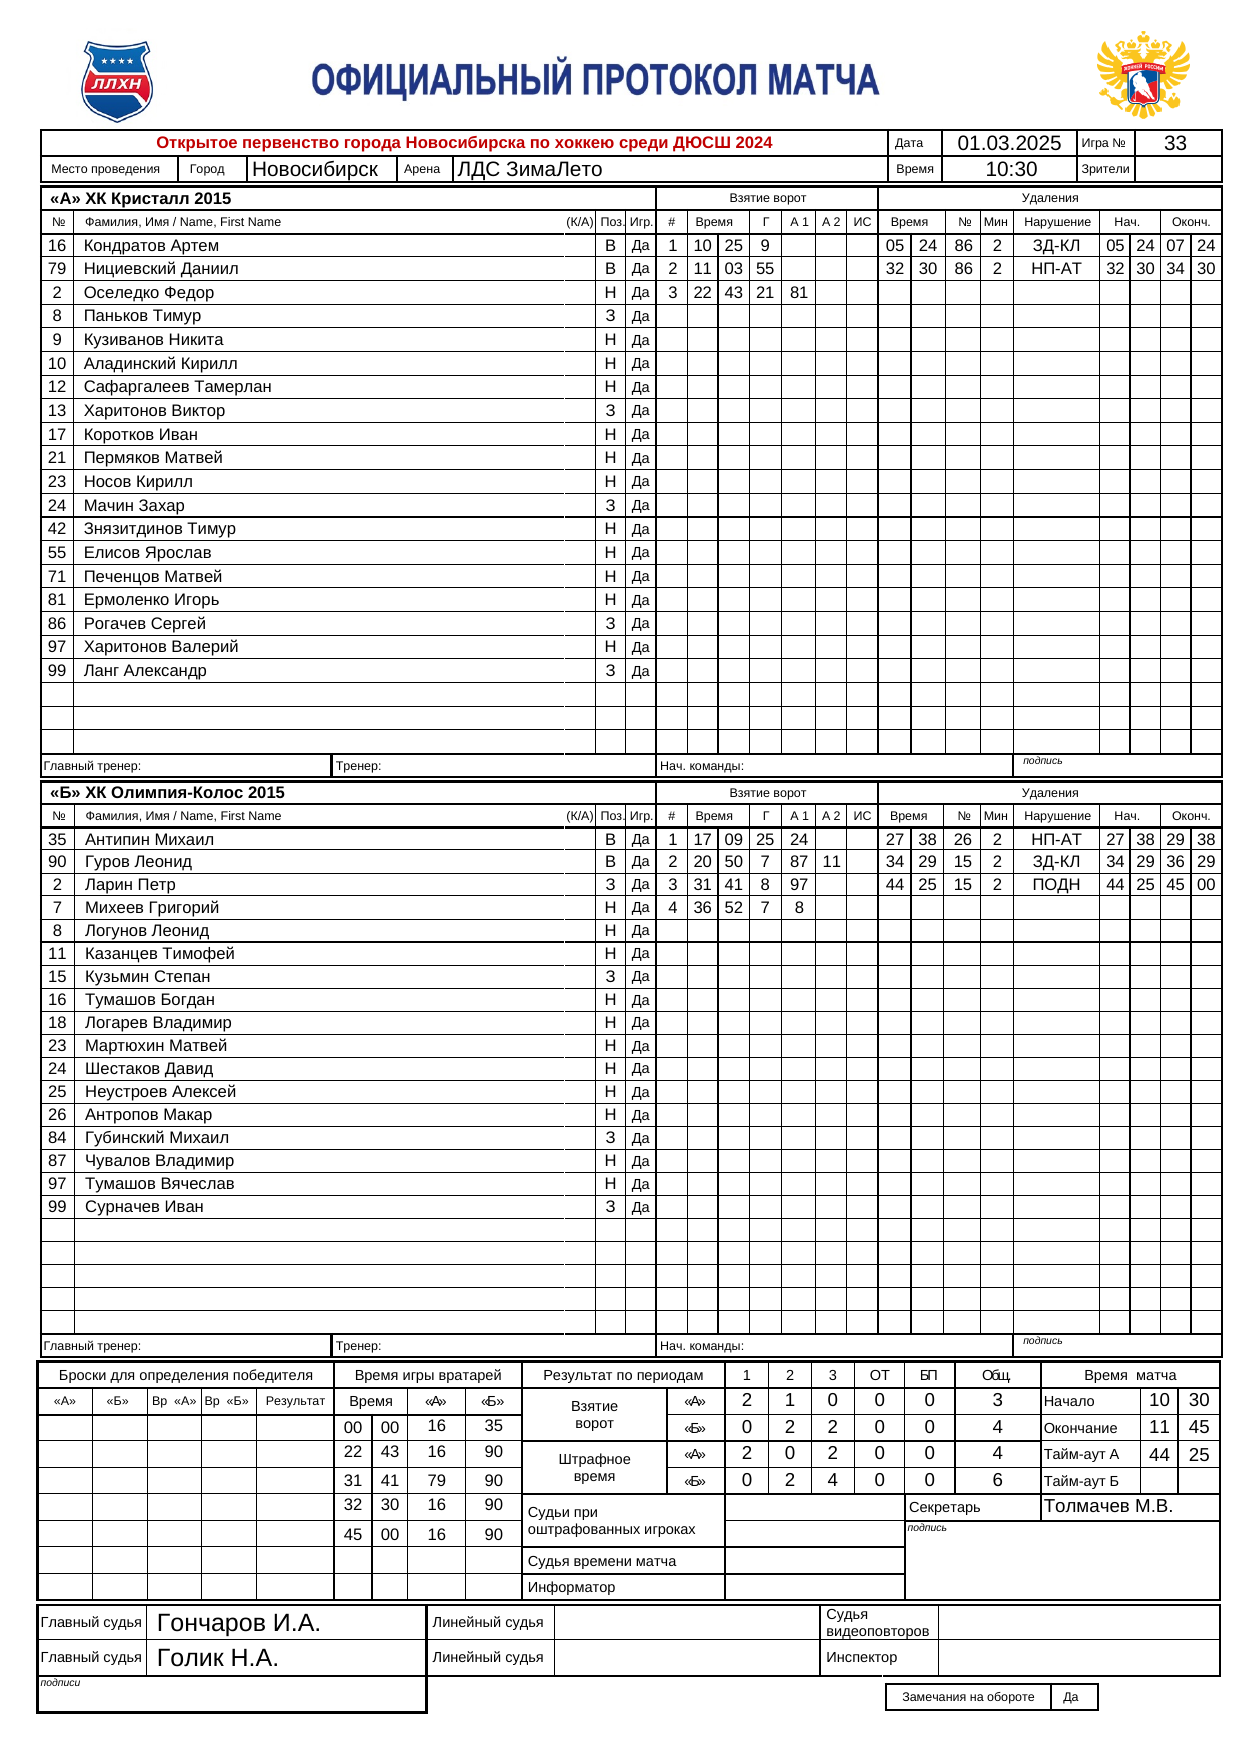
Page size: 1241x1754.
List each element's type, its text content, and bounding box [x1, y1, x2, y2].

table_cell [1014, 659, 1099, 682]
table_cell [847, 470, 877, 493]
table_cell [719, 943, 749, 964]
table_cell Н [596, 565, 625, 587]
table_cell [657, 1311, 687, 1333]
table_cell # [657, 211, 687, 233]
table_cell [847, 730, 877, 753]
table_cell [626, 707, 655, 729]
table_cell [1131, 989, 1160, 1011]
table_cell [782, 1173, 815, 1195]
table_cell Да [626, 1035, 655, 1057]
table_cell 30 [1179, 1389, 1219, 1413]
table_cell [816, 1219, 846, 1241]
table_cell [42, 1265, 74, 1287]
table_cell [42, 683, 73, 706]
table_cell [74, 683, 564, 706]
table_cell [782, 1012, 815, 1033]
table_cell [1161, 1196, 1190, 1218]
table_cell Губинский Михаил [75, 1127, 564, 1149]
table_cell [879, 1058, 910, 1079]
table_cell Ланг Александр [74, 659, 564, 682]
table_cell 43 [719, 281, 749, 303]
table_cell [879, 352, 910, 374]
table_cell [1161, 1150, 1190, 1172]
table_cell [1131, 1012, 1160, 1033]
table_cell [782, 943, 815, 964]
table_cell [1100, 896, 1129, 918]
table_cell 7 [750, 896, 781, 918]
table_cell 45 [335, 1521, 371, 1546]
table_cell [202, 1494, 256, 1520]
table_cell [981, 636, 1013, 658]
table_cell [1100, 989, 1129, 1011]
table_cell [1161, 305, 1190, 327]
table_cell Да [626, 235, 655, 256]
table_cell 41 [719, 874, 749, 895]
table_cell [719, 1242, 749, 1264]
table_cell Гончаров И.А. [147, 1606, 425, 1639]
table_cell [626, 1242, 655, 1264]
table_cell 81 [42, 588, 73, 611]
table_cell Сурначев Иван [75, 1196, 564, 1218]
table_cell [847, 1242, 877, 1264]
table_cell [981, 1196, 1013, 1218]
table_cell [750, 612, 781, 634]
table_cell [946, 305, 980, 327]
table_cell 86 [946, 235, 980, 256]
table_cell [688, 1311, 717, 1333]
table_cell [782, 257, 815, 280]
table_cell [1014, 920, 1099, 941]
table_cell [408, 1574, 465, 1599]
table_cell Главный судья [39, 1606, 146, 1639]
table_cell [944, 1288, 980, 1310]
table_cell Время [688, 211, 749, 233]
table_header Взятие ворот [657, 783, 877, 803]
table_cell [944, 1150, 980, 1172]
table_cell [335, 1574, 371, 1599]
table_cell 16 [408, 1494, 465, 1520]
table_cell [565, 446, 595, 469]
table_header Игра № [1078, 131, 1134, 155]
table_cell [981, 399, 1013, 422]
table_cell [148, 1441, 201, 1467]
table_cell Н [596, 446, 625, 469]
table_cell [565, 399, 595, 422]
table_cell [719, 376, 749, 398]
table_cell Время [879, 211, 945, 233]
table_cell [847, 896, 877, 918]
table_cell [816, 1035, 846, 1057]
table_cell 20 [688, 850, 717, 872]
table_cell 0 [855, 1442, 904, 1467]
table_cell [565, 494, 595, 516]
table_cell [726, 1521, 904, 1546]
table_cell Знязитдинов Тимур [74, 518, 564, 540]
table_cell [816, 1173, 846, 1195]
table_cell 17 [42, 423, 73, 445]
table_cell 0 [726, 1468, 768, 1493]
table_cell 3 [657, 874, 687, 895]
table_cell [1100, 683, 1129, 706]
table_cell [1192, 1081, 1221, 1103]
table_cell «Б» [668, 1468, 724, 1493]
table_cell [1192, 281, 1221, 303]
table_cell [981, 896, 1013, 918]
table_cell [75, 1242, 564, 1264]
table_cell [1141, 1468, 1177, 1493]
table_cell [939, 1640, 1219, 1675]
table_cell [879, 1173, 910, 1195]
table_cell [657, 494, 687, 516]
table_cell [657, 1219, 687, 1241]
table_header 33 [1136, 131, 1221, 155]
table_cell [565, 730, 595, 753]
table_cell 50 [719, 850, 749, 872]
table_cell [912, 352, 945, 374]
table_cell [1192, 328, 1221, 351]
table_cell [1014, 376, 1099, 398]
table_cell [42, 1311, 74, 1333]
table_cell Н [596, 541, 625, 564]
table_cell [719, 636, 749, 658]
table_cell [750, 328, 781, 351]
table_cell [1161, 1081, 1190, 1103]
table_cell [944, 1265, 980, 1287]
table_cell 25 [912, 874, 943, 895]
table_cell [626, 730, 655, 753]
table_cell [847, 423, 877, 445]
table_cell [750, 943, 781, 964]
table_cell 29 [1131, 850, 1160, 872]
table_cell [1131, 707, 1160, 729]
table_cell [816, 588, 846, 611]
table_cell Да [626, 612, 655, 634]
table_cell [912, 281, 945, 303]
table_cell [657, 1012, 687, 1033]
table_cell [688, 1058, 717, 1079]
table_cell Н [596, 989, 625, 1011]
table_cell [565, 281, 595, 303]
table_cell [782, 470, 815, 493]
table_cell Мин [981, 211, 1013, 233]
table_cell Кузьмин Степан [75, 966, 564, 987]
table_cell 34 [1100, 850, 1129, 872]
table_cell [782, 352, 815, 374]
table_cell [1014, 1288, 1099, 1310]
table_cell [879, 683, 910, 706]
table_cell 12 [42, 376, 73, 398]
table_cell Кондратов Артем [74, 235, 564, 256]
table_cell [879, 659, 910, 682]
table_cell [257, 1521, 333, 1546]
table_cell [816, 874, 846, 895]
table_cell [1100, 446, 1129, 469]
table_cell 1 [657, 235, 687, 256]
table_cell [657, 966, 687, 987]
table_cell [657, 636, 687, 658]
table_cell [981, 1104, 1013, 1126]
table_cell В [596, 257, 625, 280]
table_cell [719, 1035, 749, 1057]
table_cell [981, 446, 1013, 469]
table_cell [847, 565, 877, 587]
table_cell [719, 541, 749, 564]
table_cell [946, 541, 980, 564]
table_cell [912, 446, 945, 469]
table_cell [879, 565, 910, 587]
table_cell [1161, 659, 1190, 682]
table_cell Да [626, 1150, 655, 1172]
table_cell [750, 966, 781, 987]
table_cell Антипин Михаил [75, 829, 564, 849]
table_cell [750, 1058, 781, 1079]
table_cell [565, 305, 595, 327]
table_cell [565, 1242, 595, 1264]
table_cell [657, 565, 687, 587]
table_cell [373, 1574, 407, 1599]
table_cell Н [596, 636, 625, 658]
table_cell [946, 399, 980, 422]
table_cell Да [626, 1058, 655, 1079]
table_cell [847, 1196, 877, 1218]
table_cell 07 [1161, 235, 1190, 256]
table_header Замечания на обороте [887, 1685, 1050, 1709]
table_cell НП-АТ [1014, 257, 1099, 280]
table_cell [750, 730, 781, 753]
table_cell [847, 1012, 877, 1033]
table_cell 2 [981, 829, 1013, 849]
table_cell [466, 1547, 521, 1573]
table_cell [946, 565, 980, 587]
table_cell 0 [812, 1389, 854, 1413]
table_cell Тренер: [333, 1335, 655, 1356]
table_cell [1100, 328, 1129, 351]
table_cell [946, 683, 980, 706]
table_cell 55 [750, 257, 781, 280]
table_cell [1161, 281, 1190, 303]
table_cell [1100, 588, 1129, 611]
table_cell НП-АТ [1014, 829, 1099, 849]
table_cell 44 [1100, 874, 1129, 895]
table_cell Игр. [626, 805, 655, 826]
table_cell [912, 470, 945, 493]
table_cell [688, 920, 717, 941]
table_cell [816, 829, 846, 849]
table_cell [981, 707, 1013, 729]
table_cell Нач. [1100, 805, 1160, 826]
table_cell [782, 1104, 815, 1126]
table_cell 25 [1131, 874, 1160, 895]
table_cell [1192, 989, 1221, 1011]
table_cell [596, 1288, 625, 1310]
table_cell [879, 612, 910, 634]
table_cell [565, 896, 595, 918]
table_cell [912, 1058, 943, 1079]
table_cell [912, 494, 945, 516]
table_cell [1100, 1265, 1129, 1287]
table_cell 29 [1192, 850, 1221, 872]
table_cell [688, 352, 717, 374]
table_cell [1131, 1035, 1160, 1057]
table_cell [1100, 920, 1129, 941]
table_cell [750, 920, 781, 941]
table_cell [750, 1150, 781, 1172]
table_cell [657, 1127, 687, 1149]
table_cell [1100, 1173, 1129, 1195]
table_cell [816, 423, 846, 445]
table_cell 24 [1192, 235, 1221, 256]
table_cell [782, 612, 815, 634]
table_cell [42, 707, 73, 729]
table_cell [1131, 1311, 1160, 1333]
table_cell Вр «Б» [202, 1389, 256, 1413]
table_cell 90 [42, 850, 74, 872]
table_cell 26 [944, 829, 980, 849]
table_cell З [596, 966, 625, 987]
table_cell [847, 1104, 877, 1126]
table_cell 34 [1161, 257, 1190, 280]
table_cell [555, 1640, 819, 1675]
table_cell [1192, 1035, 1221, 1057]
table_cell [847, 612, 877, 634]
table_cell [816, 1311, 846, 1333]
table_cell [1161, 683, 1190, 706]
table_cell [657, 518, 687, 540]
table_cell [1161, 588, 1190, 611]
table_cell Г [750, 211, 781, 233]
table_cell [596, 1242, 625, 1264]
table_cell [688, 1173, 717, 1195]
table_cell 4 [956, 1415, 1040, 1440]
table_cell [565, 565, 595, 587]
table_cell Главный тренер: [42, 1335, 330, 1356]
table_cell [1192, 659, 1221, 682]
table_cell [565, 850, 595, 872]
table_cell [39, 1441, 92, 1467]
table_cell 8 [42, 305, 73, 327]
table_cell 09 [719, 829, 749, 849]
table_cell 99 [42, 659, 73, 682]
table_cell [719, 518, 749, 540]
table_cell [912, 1081, 943, 1103]
table_cell Время [688, 805, 749, 826]
table_cell [1014, 1242, 1099, 1264]
table_cell [1179, 1468, 1219, 1493]
table_cell [981, 1242, 1013, 1264]
table_cell [1192, 1242, 1221, 1264]
table_cell 43 [373, 1441, 407, 1467]
table_cell Елисов Ярослав [74, 541, 564, 564]
table_cell [946, 659, 980, 682]
table_cell З [596, 494, 625, 516]
table_cell # [657, 805, 687, 826]
table_cell [946, 352, 980, 374]
table_header Дата [889, 131, 941, 155]
table_cell (К/А) [565, 805, 595, 826]
table_cell [1161, 1219, 1190, 1241]
table_cell [944, 943, 980, 964]
table_cell [657, 1035, 687, 1057]
table_cell [750, 565, 781, 587]
table_cell [782, 1058, 815, 1079]
table_cell [946, 588, 980, 611]
table_cell [719, 730, 749, 753]
table_cell [782, 541, 815, 564]
table_cell Нач. [1100, 211, 1160, 233]
table_cell [750, 1311, 781, 1333]
table_cell Время [889, 157, 941, 181]
table_cell [912, 1035, 943, 1057]
table_cell [39, 1468, 92, 1493]
table_cell [565, 541, 595, 564]
table_cell 31 [688, 874, 717, 895]
table_cell 2 [42, 874, 74, 895]
table_cell Н [596, 470, 625, 493]
table_cell [750, 352, 781, 374]
table_cell [981, 1127, 1013, 1149]
table_cell [816, 612, 846, 634]
table_cell [981, 470, 1013, 493]
table_cell [565, 235, 595, 256]
table_cell [816, 730, 846, 753]
table_cell Оконч. [1161, 211, 1221, 233]
table_cell [1100, 399, 1129, 422]
table_cell [847, 1127, 877, 1149]
table_cell 87 [42, 1150, 74, 1172]
table_cell [912, 683, 945, 706]
table_cell [912, 1288, 943, 1310]
table_cell [1014, 1081, 1099, 1103]
table_cell [1014, 683, 1099, 706]
table_cell [1014, 494, 1099, 516]
table_cell [912, 565, 945, 587]
table_cell 27 [879, 829, 910, 849]
table_cell [565, 257, 595, 280]
table_cell [782, 399, 815, 422]
table_cell [1161, 1035, 1190, 1057]
table_cell 22 [688, 281, 717, 303]
table_cell [39, 1547, 92, 1573]
table_cell [688, 1081, 717, 1103]
table_cell Да [626, 399, 655, 422]
table_cell [879, 1127, 910, 1149]
table_cell [879, 494, 910, 516]
table_cell [1161, 1058, 1190, 1079]
table_cell [782, 1081, 815, 1103]
table_cell [879, 1219, 910, 1241]
table_cell 90 [466, 1494, 521, 1520]
table_cell [1014, 636, 1099, 658]
table_cell [944, 896, 980, 918]
table_cell [981, 989, 1013, 1011]
table_cell Толмачев М.В. [1042, 1495, 1219, 1520]
table_cell 8 [750, 874, 781, 895]
table_cell 25 [750, 829, 781, 849]
table_cell [1014, 1012, 1099, 1033]
table_cell [1100, 966, 1129, 987]
table_cell Взятие ворот [523, 1389, 666, 1440]
picture [5, 28, 1197, 129]
table_cell [565, 376, 595, 398]
table_cell [944, 966, 980, 987]
table_cell [816, 328, 846, 351]
table_cell [565, 966, 595, 987]
table_cell [816, 541, 846, 564]
table_cell [565, 1012, 595, 1033]
table_cell Время [335, 1389, 407, 1413]
table_cell Секретарь [906, 1495, 1040, 1520]
table_cell [944, 1219, 980, 1241]
table_cell Пермяков Матвей [74, 446, 564, 469]
table_cell Н [596, 943, 625, 964]
table_cell 16 [42, 235, 73, 256]
table_cell [816, 470, 846, 493]
table_cell [750, 1219, 781, 1241]
table_cell [1099, 1682, 1220, 1711]
table_cell [1100, 1127, 1129, 1149]
table_cell Начало [1042, 1389, 1140, 1413]
table_cell [912, 707, 945, 729]
table_cell [1100, 494, 1129, 516]
table_cell [1161, 494, 1190, 516]
table_cell [257, 1574, 333, 1599]
table_cell [688, 989, 717, 1011]
table_cell [657, 588, 687, 611]
table_cell [879, 1242, 910, 1264]
table_cell [944, 1035, 980, 1057]
table_cell [981, 1311, 1013, 1333]
table_cell 6 [956, 1468, 1040, 1493]
table_cell [782, 1242, 815, 1264]
table_cell [944, 920, 980, 941]
table_cell [93, 1574, 147, 1599]
table_cell [847, 1311, 877, 1333]
table_cell [1161, 612, 1190, 634]
table_cell 11 [1141, 1415, 1177, 1440]
table_cell [93, 1494, 147, 1520]
table_cell [688, 1219, 717, 1241]
table_cell 24 [782, 829, 815, 849]
table_cell [1100, 565, 1129, 587]
table_cell ЛДС ЗимаЛето [454, 157, 887, 181]
table_cell [148, 1521, 201, 1546]
table_cell [657, 1104, 687, 1126]
table_cell [944, 1104, 980, 1126]
table_cell Голик Н.А. [147, 1640, 425, 1675]
table_cell [981, 352, 1013, 374]
table_cell [688, 1035, 717, 1057]
table_cell [847, 541, 877, 564]
table_cell [782, 1265, 815, 1287]
table_cell [816, 943, 846, 964]
table_cell [1161, 920, 1190, 941]
table_cell [782, 1127, 815, 1149]
table_cell [782, 518, 815, 540]
table_cell [847, 352, 877, 374]
table_cell 30 [1192, 257, 1221, 280]
table_cell Арена [398, 157, 452, 181]
table_cell [847, 281, 877, 303]
table_cell «А» [39, 1389, 92, 1413]
table_cell [1192, 1196, 1221, 1218]
table_cell [1131, 399, 1160, 422]
table_cell Н [596, 423, 625, 445]
table_cell [1131, 920, 1160, 941]
table_header Результат по периодам [523, 1363, 724, 1387]
table_cell Да [626, 943, 655, 964]
table_cell [946, 707, 980, 729]
table_cell [626, 1311, 655, 1333]
table_cell З [596, 659, 625, 682]
table_cell [1161, 1265, 1190, 1287]
table_cell [657, 352, 687, 374]
table_cell [816, 376, 846, 398]
table_cell Время [879, 805, 943, 826]
table_cell Да [626, 281, 655, 303]
table_cell 71 [42, 565, 73, 587]
table_cell [1014, 541, 1099, 564]
table_cell № [42, 211, 73, 233]
table_cell [912, 1219, 943, 1241]
table_cell [148, 1416, 201, 1440]
table_cell [1161, 446, 1190, 469]
table_cell [93, 1441, 147, 1467]
table_cell [688, 943, 717, 964]
table_cell [981, 659, 1013, 682]
table_cell [879, 636, 910, 658]
table_cell [847, 1150, 877, 1172]
table_cell [565, 829, 595, 849]
table_cell [981, 588, 1013, 611]
table_cell [816, 896, 846, 918]
table_cell Судьи при оштрафованных игроках [523, 1495, 724, 1546]
table_cell [1161, 376, 1190, 398]
table_cell «А» [408, 1389, 465, 1413]
table_cell [42, 1242, 74, 1264]
table_cell 79 [408, 1468, 465, 1493]
table_cell [1131, 1242, 1160, 1264]
table_cell [750, 989, 781, 1011]
table_cell [719, 494, 749, 516]
table_cell 4 [956, 1442, 1040, 1467]
table_cell [879, 376, 910, 398]
table_cell [1014, 399, 1099, 422]
table_cell [626, 1219, 655, 1241]
table_cell [565, 943, 595, 964]
table_cell 13 [42, 399, 73, 422]
table_cell 03 [719, 257, 749, 280]
table_cell [1192, 707, 1221, 729]
table_cell [816, 1104, 846, 1126]
table_cell [688, 730, 717, 753]
table_cell [1014, 305, 1099, 327]
table_cell [847, 1173, 877, 1195]
table_cell Да [626, 328, 655, 351]
table_cell [879, 399, 910, 422]
table_cell [93, 1416, 147, 1440]
table_cell 00 [335, 1416, 371, 1440]
table_cell 0 [905, 1389, 954, 1413]
table_cell [782, 494, 815, 516]
table_cell 8 [42, 920, 74, 941]
table_cell [1100, 1219, 1129, 1241]
table_cell 97 [42, 636, 73, 658]
table_cell [1192, 423, 1221, 445]
table_cell [981, 1012, 1013, 1033]
table_cell 32 [879, 257, 910, 280]
table_cell [688, 399, 717, 422]
table_cell [74, 730, 564, 753]
table_cell [1192, 494, 1221, 516]
table_cell подпись [906, 1522, 1219, 1599]
table_cell 2 [657, 257, 687, 280]
table_cell [1192, 588, 1221, 611]
table_cell [1131, 659, 1160, 682]
table_cell [688, 683, 717, 706]
table_cell 44 [1141, 1441, 1177, 1467]
table_cell [596, 1219, 625, 1241]
table_cell [816, 494, 846, 516]
table_cell 29 [912, 850, 943, 872]
table_cell [782, 636, 815, 658]
table_cell [1100, 1104, 1129, 1126]
table_cell [726, 1548, 904, 1573]
table_cell [1014, 423, 1099, 445]
table_cell [946, 518, 980, 540]
table_cell [657, 1173, 687, 1195]
table_cell [688, 446, 717, 469]
table_cell [1100, 730, 1129, 753]
table_cell Н [596, 328, 625, 351]
table_cell [847, 943, 877, 964]
table_cell [1161, 565, 1190, 587]
table_cell [719, 565, 749, 587]
table_cell [1014, 1104, 1099, 1126]
table_cell 32 [1100, 257, 1129, 280]
table_cell [565, 470, 595, 493]
table_cell [1192, 1150, 1221, 1172]
table_cell 35 [466, 1416, 521, 1440]
table_cell [816, 446, 846, 469]
table_cell [782, 683, 815, 706]
table_cell 55 [42, 541, 73, 564]
table_cell Нач. команды: [657, 755, 1012, 776]
table_cell [944, 989, 980, 1011]
table_cell З [596, 612, 625, 634]
table_cell [912, 376, 945, 398]
table_cell [981, 966, 1013, 987]
table_cell [879, 541, 910, 564]
table_cell З [596, 874, 625, 895]
table_cell 21 [750, 281, 781, 303]
table_cell Поз. [596, 805, 625, 826]
table_cell [816, 1265, 846, 1287]
table_cell [657, 920, 687, 941]
table_cell [1161, 1288, 1190, 1310]
table_cell Харитонов Виктор [74, 399, 564, 422]
table_cell [1161, 541, 1190, 564]
table_cell Да [626, 494, 655, 516]
table_cell [1131, 588, 1160, 611]
table_cell [847, 494, 877, 516]
table_cell [719, 352, 749, 374]
table_cell Н [596, 1058, 625, 1079]
table_cell [1100, 1081, 1129, 1103]
table_cell [750, 1288, 781, 1310]
table_cell [847, 989, 877, 1011]
table_cell Ермоленко Игорь [74, 588, 564, 611]
table_cell 86 [946, 257, 980, 280]
table_cell 2 [726, 1389, 768, 1413]
table_cell [688, 612, 717, 634]
table_cell [657, 328, 687, 351]
table_cell [657, 1265, 687, 1287]
table_cell [1192, 1012, 1221, 1033]
table_cell [1192, 730, 1221, 753]
table_cell [1192, 683, 1221, 706]
table_cell [981, 518, 1013, 540]
table_cell [565, 1219, 595, 1241]
table_cell [912, 588, 945, 611]
table_cell [912, 1265, 943, 1287]
table_cell [42, 1288, 74, 1310]
table_cell [946, 446, 980, 469]
table_cell [1192, 470, 1221, 493]
table_cell 24 [1131, 235, 1160, 256]
table_cell [565, 1127, 595, 1149]
table_cell 30 [373, 1494, 407, 1520]
table_cell [1192, 636, 1221, 658]
table_cell 10:30 [943, 157, 1076, 181]
table_cell [257, 1547, 333, 1573]
table_cell [726, 1575, 904, 1599]
table_cell [912, 659, 945, 682]
table_cell Казанцев Тимофей [75, 943, 564, 964]
table_cell [596, 683, 625, 706]
table_cell Шестаков Давид [75, 1058, 564, 1079]
table_cell [93, 1521, 147, 1546]
table_cell [1161, 470, 1190, 493]
table_cell [657, 305, 687, 327]
table_cell 16 [42, 989, 74, 1011]
table_cell Город [179, 157, 246, 181]
table_header 01.03.2025 [943, 131, 1076, 155]
table_cell 23 [42, 1035, 74, 1057]
table_cell [1131, 896, 1160, 918]
table_cell [816, 1058, 846, 1079]
table_cell Мин [981, 805, 1013, 826]
table_cell № [946, 211, 980, 233]
table_cell З [596, 305, 625, 327]
table_cell [1014, 966, 1099, 987]
table_cell [1014, 470, 1099, 493]
table_cell 00 [1192, 874, 1221, 895]
table_cell Неустроев Алексей [75, 1081, 564, 1103]
table_cell 45 [1179, 1415, 1219, 1440]
table_cell [408, 1547, 465, 1573]
table_cell 4 [812, 1468, 854, 1493]
table_cell В [596, 850, 625, 872]
table_cell [944, 1311, 980, 1333]
table_cell [1014, 1265, 1099, 1287]
table_cell [944, 1173, 980, 1195]
table_cell [202, 1547, 256, 1573]
table_cell [750, 1012, 781, 1033]
table_cell [719, 1127, 749, 1149]
table_cell [912, 328, 945, 351]
table_cell 30 [1131, 257, 1160, 280]
table_cell [1100, 1012, 1129, 1033]
table_cell [981, 376, 1013, 398]
table_cell [1161, 1173, 1190, 1195]
table_cell [39, 1574, 92, 1599]
table_cell [782, 966, 815, 987]
table_cell [1131, 1265, 1160, 1287]
table_cell [1161, 943, 1190, 964]
table_cell подпись [1014, 755, 1221, 776]
table_cell [1131, 352, 1160, 374]
table_cell 2 [812, 1442, 854, 1467]
table_cell Да [626, 1196, 655, 1218]
table_cell 2 [981, 257, 1013, 280]
table_cell Н [596, 352, 625, 374]
table_cell [657, 730, 687, 753]
table_cell [148, 1468, 201, 1493]
table_cell Да [626, 896, 655, 918]
table_cell Н [596, 1081, 625, 1103]
table_cell [782, 1196, 815, 1218]
table_cell 30 [912, 257, 945, 280]
table_cell [657, 541, 687, 564]
table_cell [1161, 352, 1190, 374]
table_cell З [596, 1196, 625, 1218]
table_cell [816, 305, 846, 327]
table_cell 52 [719, 896, 749, 918]
table_cell 34 [879, 850, 910, 872]
table_cell [944, 1081, 980, 1103]
table_header ОТ [855, 1363, 904, 1387]
table_cell 42 [42, 518, 73, 540]
table_cell [719, 1058, 749, 1079]
table_header Броски для определения победителя [39, 1363, 333, 1387]
table_cell [1192, 518, 1221, 540]
table_cell 16 [408, 1521, 465, 1546]
table_cell 9 [750, 235, 781, 256]
table_cell Харитонов Валерий [74, 636, 564, 658]
table_cell Инспектор [821, 1640, 938, 1675]
table_cell [39, 1416, 92, 1440]
table_cell [688, 588, 717, 611]
table_cell [847, 399, 877, 422]
table_cell [1161, 1242, 1190, 1264]
table_cell 11 [688, 257, 717, 280]
table_cell [816, 1012, 846, 1033]
table_header Удаления [879, 188, 1221, 209]
table_cell Н [596, 896, 625, 918]
table_cell Тайм-аут Б [1042, 1468, 1140, 1493]
table_cell [912, 305, 945, 327]
table_cell 23 [42, 470, 73, 493]
table_cell 45 [1161, 874, 1190, 895]
table_cell [750, 683, 781, 706]
table_header 1 [726, 1363, 768, 1387]
table_cell [879, 281, 910, 303]
table_cell [847, 829, 877, 849]
table_cell [75, 1288, 564, 1310]
table_cell [688, 470, 717, 493]
table_cell [565, 1081, 595, 1103]
table_cell [847, 257, 877, 280]
table_cell Тумашов Вячеслав [75, 1173, 564, 1195]
table_cell [688, 494, 717, 516]
table_cell [1161, 399, 1190, 422]
table_cell [657, 1081, 687, 1103]
table_cell [750, 1242, 781, 1264]
table_cell «А» [668, 1389, 724, 1413]
table_cell [946, 281, 980, 303]
table_header Общ. [956, 1363, 1040, 1387]
table_cell [879, 966, 910, 987]
table_cell [93, 1547, 147, 1573]
table_cell [750, 588, 781, 611]
table_cell А 1 [782, 805, 815, 826]
table_cell [1131, 636, 1160, 658]
table_cell [782, 989, 815, 1011]
table_cell [565, 612, 595, 634]
table_cell [1100, 376, 1129, 398]
table_cell [782, 328, 815, 351]
table_cell [1014, 896, 1099, 918]
table_cell В [596, 235, 625, 256]
table_cell «Б» [668, 1415, 724, 1440]
table_cell [596, 707, 625, 729]
table_cell [1014, 943, 1099, 964]
table_cell [688, 707, 717, 729]
table_cell [750, 707, 781, 729]
table_cell [912, 920, 943, 941]
table_cell [657, 943, 687, 964]
table_cell [657, 423, 687, 445]
table_cell Ларин Петр [75, 874, 564, 895]
table_cell [944, 1058, 980, 1079]
table_cell Г [750, 805, 781, 826]
table_cell [879, 1012, 910, 1033]
table_cell 21 [42, 446, 73, 469]
table_cell [39, 1494, 92, 1520]
table_cell [946, 730, 980, 753]
table_cell 97 [42, 1173, 74, 1195]
table_cell [1192, 1288, 1221, 1310]
table_cell [626, 1288, 655, 1310]
table_cell [782, 730, 815, 753]
table_cell [688, 1012, 717, 1033]
table_cell 7 [750, 850, 781, 872]
table_cell [1100, 707, 1129, 729]
table_cell [719, 1265, 749, 1287]
table_cell Да [626, 1127, 655, 1149]
table_cell 16 [408, 1416, 465, 1440]
table_cell [565, 328, 595, 351]
table_cell А 2 [816, 805, 846, 826]
table_cell [1192, 896, 1221, 918]
table_cell 24 [42, 494, 73, 516]
table_cell 0 [905, 1415, 954, 1440]
table_cell [719, 328, 749, 351]
table_cell [1014, 707, 1099, 729]
table_cell [847, 235, 877, 256]
table_cell [565, 423, 595, 445]
table_cell [719, 1219, 749, 1241]
table_cell [750, 446, 781, 469]
table_cell [1192, 399, 1221, 422]
table_cell [1014, 1311, 1099, 1333]
table_cell [912, 1311, 943, 1333]
table_cell [782, 446, 815, 469]
table_cell [816, 399, 846, 422]
table_cell [202, 1468, 256, 1493]
table_cell [879, 896, 910, 918]
table_cell [75, 1265, 564, 1287]
table_cell [688, 1242, 717, 1264]
table_cell [657, 1150, 687, 1172]
table_cell 2 [769, 1415, 811, 1440]
table_cell 05 [879, 235, 910, 256]
table_cell 11 [42, 943, 74, 964]
table_cell Логунов Леонид [75, 920, 564, 941]
table_cell [657, 659, 687, 682]
table_cell Линейный судья [428, 1606, 554, 1639]
table_cell [750, 1081, 781, 1103]
table_cell [816, 1127, 846, 1149]
table_cell 2 [726, 1442, 768, 1467]
table_cell [981, 1058, 1013, 1079]
table_cell [39, 1521, 92, 1546]
table_cell [1192, 943, 1221, 964]
table_header Взятие ворот [657, 188, 877, 209]
table_cell [847, 518, 877, 540]
table_cell [1131, 305, 1160, 327]
table_cell [74, 707, 564, 729]
table_cell [879, 1035, 910, 1057]
table_cell [719, 1288, 749, 1310]
table_cell [750, 541, 781, 564]
table_cell 15 [944, 850, 980, 872]
table_cell [816, 636, 846, 658]
table_cell Да [626, 920, 655, 941]
table_cell 90 [466, 1521, 521, 1546]
table_cell [939, 1606, 1219, 1639]
table_cell [565, 1173, 595, 1195]
table_cell [1161, 1104, 1190, 1126]
table_cell Печенцов Матвей [74, 565, 564, 587]
table_cell Н [596, 588, 625, 611]
table_cell [847, 659, 877, 682]
table_cell [657, 1058, 687, 1079]
table_cell [1014, 518, 1099, 540]
table_cell [565, 874, 595, 895]
table_cell 2 [981, 874, 1013, 895]
table_cell [816, 257, 846, 280]
table_cell [847, 850, 877, 872]
table_cell ПОДН [1014, 874, 1099, 895]
table_cell 26 [42, 1104, 74, 1126]
table_cell [1014, 328, 1099, 351]
table_cell [912, 636, 945, 658]
table_cell [148, 1547, 201, 1573]
table_cell [688, 541, 717, 564]
table_cell [782, 588, 815, 611]
table_cell [847, 328, 877, 351]
table_cell Гуров Леонид [75, 850, 564, 872]
table_cell Тренер: [333, 755, 655, 776]
table_cell [688, 1150, 717, 1172]
table_cell [688, 1288, 717, 1310]
table_cell Н [596, 376, 625, 398]
table_cell [782, 1035, 815, 1057]
table_cell [657, 612, 687, 634]
table_cell 35 [42, 829, 74, 849]
table_cell [847, 636, 877, 658]
table_cell З [596, 1127, 625, 1149]
table_cell [565, 683, 595, 706]
table_cell [688, 423, 717, 445]
table_cell [782, 565, 815, 587]
table_cell [912, 989, 943, 1011]
table_cell [879, 730, 910, 753]
table_cell [750, 1035, 781, 1057]
table_cell [816, 659, 846, 682]
table_cell [1014, 588, 1099, 611]
table_cell [719, 683, 749, 706]
table_cell Н [596, 281, 625, 303]
table_cell [202, 1416, 256, 1440]
table_cell [912, 612, 945, 634]
table_cell 00 [373, 1416, 407, 1440]
table_cell [1192, 612, 1221, 634]
table_cell Нарушение [1014, 211, 1099, 233]
table_cell 2 [42, 281, 73, 303]
table_cell [782, 235, 815, 256]
table_cell [1131, 1150, 1160, 1172]
table_cell 15 [944, 874, 980, 895]
table_cell [1131, 518, 1160, 540]
table_cell Носов Кирилл [74, 470, 564, 493]
table_cell [981, 494, 1013, 516]
table_cell [1100, 1196, 1129, 1218]
table_cell подписи [39, 1677, 425, 1711]
table_cell [1136, 157, 1221, 181]
table_cell 4 [657, 896, 687, 918]
table_cell А 1 [782, 211, 815, 233]
table_cell [879, 1311, 910, 1333]
table_cell [912, 730, 945, 753]
table_cell 8 [782, 896, 815, 918]
table_cell 38 [912, 829, 943, 849]
table_cell [1100, 1288, 1129, 1310]
table_cell [565, 1265, 595, 1287]
table_cell Нарушение [1014, 805, 1099, 826]
table_cell [75, 1311, 564, 1333]
table_cell [1014, 1058, 1099, 1079]
table_cell [1161, 518, 1190, 540]
table_cell Н [596, 1012, 625, 1033]
table_cell [719, 612, 749, 634]
table_cell [750, 1104, 781, 1126]
table_cell [565, 1311, 595, 1333]
table_cell [257, 1468, 333, 1493]
table_cell [816, 518, 846, 540]
table_cell 25 [42, 1081, 74, 1103]
table_cell 29 [1161, 829, 1190, 849]
table_cell [1100, 423, 1129, 445]
table_cell [688, 636, 717, 658]
table_cell [750, 399, 781, 422]
table_cell [981, 541, 1013, 564]
table_cell [750, 470, 781, 493]
table_cell [719, 707, 749, 729]
table_cell [981, 423, 1013, 445]
table_cell Мачин Захар [74, 494, 564, 516]
table_cell [1161, 730, 1190, 753]
table_cell [1131, 1127, 1160, 1149]
table_cell [1131, 494, 1160, 516]
table_cell [688, 1127, 717, 1149]
table_cell [750, 376, 781, 398]
table_cell [565, 352, 595, 374]
table_cell ЗД-КЛ [1014, 850, 1099, 872]
table_cell 1 [769, 1389, 811, 1413]
table_cell [816, 707, 846, 729]
table_cell [981, 565, 1013, 587]
table_cell [1161, 423, 1190, 445]
table_header Удаления [879, 783, 1221, 803]
table_cell [879, 328, 910, 351]
table_cell [879, 1288, 910, 1310]
table_cell Да [626, 352, 655, 374]
table_cell [1014, 281, 1099, 303]
table_cell 10 [688, 235, 717, 256]
table_cell [1100, 1150, 1129, 1172]
table_cell [946, 328, 980, 351]
table_cell [42, 730, 73, 753]
table_cell Да [626, 829, 655, 849]
table_cell Да [626, 565, 655, 587]
table_cell [1161, 328, 1190, 351]
table_cell [1100, 281, 1129, 303]
table_cell [879, 305, 910, 327]
table_cell [565, 518, 595, 540]
table_cell [1161, 1311, 1190, 1333]
table_cell Н [596, 920, 625, 941]
table_cell 36 [1161, 850, 1190, 872]
table_cell [981, 1081, 1013, 1103]
table_cell [1161, 1127, 1190, 1149]
table_cell [816, 989, 846, 1011]
table_cell 2 [657, 850, 687, 872]
table_cell [879, 1104, 910, 1126]
table_cell [1131, 966, 1160, 987]
table_cell [565, 1288, 595, 1310]
table_cell [782, 1311, 815, 1333]
table_cell Н [596, 518, 625, 540]
table_cell [847, 874, 877, 895]
table_cell [1131, 470, 1160, 493]
table_cell [1014, 730, 1099, 753]
table_cell [1100, 305, 1129, 327]
table_cell Игр. [626, 211, 655, 233]
table_cell 32 [335, 1494, 371, 1520]
table_cell 24 [912, 235, 945, 256]
table_cell Н [596, 1173, 625, 1195]
table_cell 00 [373, 1521, 407, 1546]
table_cell [1192, 376, 1221, 398]
table_cell [879, 470, 910, 493]
table_cell Да [626, 874, 655, 895]
table_cell подпись [1014, 1335, 1221, 1356]
table_cell Да [626, 446, 655, 469]
table_cell [879, 423, 910, 445]
table_cell [879, 1196, 910, 1218]
table_cell [750, 1196, 781, 1218]
table_cell [847, 683, 877, 706]
table_cell [565, 1058, 595, 1079]
table_cell [782, 1219, 815, 1241]
table_cell [816, 352, 846, 374]
table_cell [1131, 328, 1160, 351]
table_cell Информатор [523, 1575, 724, 1599]
table_cell [1192, 1311, 1221, 1333]
table_cell [847, 707, 877, 729]
table_cell [626, 683, 655, 706]
table_cell [816, 565, 846, 587]
table_cell [688, 659, 717, 682]
table_cell 24 [42, 1058, 74, 1079]
table_cell [782, 305, 815, 327]
table_cell [719, 920, 749, 941]
table_header «А» ХК Кристалл 2015 [42, 188, 655, 209]
table_cell Окончание [1042, 1415, 1140, 1440]
table_cell [946, 376, 980, 398]
table_cell [596, 1265, 625, 1287]
table_cell [981, 683, 1013, 706]
table_header 2 [769, 1363, 811, 1387]
table_cell 2 [981, 850, 1013, 872]
table_cell [879, 943, 910, 964]
table_cell [688, 966, 717, 987]
table_cell [148, 1494, 201, 1520]
table_cell [688, 518, 717, 540]
table_cell [657, 376, 687, 398]
table_cell Тайм-аут А [1042, 1441, 1140, 1467]
table_header «Б» ХК Олимпия-Колос 2015 [42, 783, 655, 803]
table_cell [847, 1058, 877, 1079]
table_cell А 2 [816, 211, 846, 233]
table_cell [750, 1127, 781, 1149]
table_cell 1 [657, 829, 687, 849]
table_cell [912, 1127, 943, 1149]
table_cell [657, 707, 687, 729]
table_cell [816, 966, 846, 987]
table_cell [946, 636, 980, 658]
table_cell 97 [782, 874, 815, 895]
table_cell Тумашов Богдан [75, 989, 564, 1011]
table_cell «А» [668, 1442, 724, 1467]
table_cell [912, 399, 945, 422]
table_cell [1131, 446, 1160, 469]
table_cell [719, 659, 749, 682]
table_cell [981, 1035, 1013, 1057]
table_cell [782, 707, 815, 729]
table_cell [688, 1265, 717, 1287]
table_cell 0 [905, 1442, 954, 1467]
table_cell [719, 470, 749, 493]
table_cell [883, 1677, 1220, 1681]
table_cell Паньков Тимур [74, 305, 564, 327]
table_cell [847, 376, 877, 398]
table_cell [719, 305, 749, 327]
table_cell [373, 1547, 407, 1573]
table_cell [688, 328, 717, 351]
table_cell 41 [373, 1468, 407, 1493]
table_cell Да [626, 966, 655, 987]
table_cell [1014, 989, 1099, 1011]
table_cell [847, 1288, 877, 1310]
table_cell 9 [42, 328, 73, 351]
table_cell Результат [257, 1389, 333, 1413]
table_cell [847, 920, 877, 941]
table_cell 99 [42, 1196, 74, 1218]
table_cell [719, 446, 749, 469]
table_cell [202, 1574, 256, 1599]
table_cell [879, 989, 910, 1011]
table_cell [202, 1521, 256, 1546]
table_cell [1100, 1058, 1129, 1079]
table_cell Н [596, 1150, 625, 1172]
table_cell [981, 612, 1013, 634]
table_header Время матча [1042, 1363, 1219, 1387]
table_cell 0 [726, 1415, 768, 1440]
table_cell [688, 1104, 717, 1126]
table_cell [657, 399, 687, 422]
table_cell [1192, 1127, 1221, 1149]
table_cell [816, 1242, 846, 1264]
table_cell 17 [688, 829, 717, 849]
table_cell [1100, 541, 1129, 564]
table_cell [202, 1441, 256, 1467]
table_cell Да [626, 1104, 655, 1126]
table_cell [1192, 1219, 1221, 1241]
table_cell [1014, 565, 1099, 587]
table_cell [782, 423, 815, 445]
table_cell [565, 659, 595, 682]
table_cell [1014, 1173, 1099, 1195]
table_cell [565, 1035, 595, 1057]
table_cell [1131, 1288, 1160, 1310]
table_cell [565, 1104, 595, 1126]
table_cell 2 [812, 1415, 854, 1440]
table_cell З [596, 399, 625, 422]
table_cell [688, 305, 717, 327]
table_cell [657, 1288, 687, 1310]
table_cell 86 [42, 612, 73, 634]
table_cell Оселедко Федор [74, 281, 564, 303]
table_cell [1131, 1104, 1160, 1126]
table_cell Коротков Иван [74, 423, 564, 445]
table_cell [657, 989, 687, 1011]
table_cell 0 [905, 1468, 954, 1493]
table_cell [1192, 1104, 1221, 1126]
table_cell [981, 1219, 1013, 1241]
table_cell 15 [42, 966, 74, 987]
table_cell [555, 1606, 819, 1639]
table_cell Да [626, 659, 655, 682]
table_cell Антропов Макар [75, 1104, 564, 1126]
table_cell [981, 1150, 1013, 1172]
table_cell ИС [847, 805, 877, 826]
table_cell [1014, 352, 1099, 374]
table_cell Да [626, 541, 655, 564]
table_cell Судья времени матча [523, 1548, 724, 1573]
table_cell [816, 1081, 846, 1103]
table_cell [1131, 541, 1160, 564]
table_cell 0 [769, 1442, 811, 1467]
table_cell [912, 518, 945, 540]
table_cell [1131, 683, 1160, 706]
table_cell 25 [719, 235, 749, 256]
table_cell [726, 1495, 904, 1520]
table_cell [912, 423, 945, 445]
table_cell [335, 1547, 371, 1573]
table_cell [565, 707, 595, 729]
table_cell [1161, 966, 1190, 987]
table_cell [816, 920, 846, 941]
table_cell (К/А) [565, 211, 595, 233]
table_cell [596, 730, 625, 753]
table_cell 10 [42, 352, 73, 374]
table_cell [1100, 1035, 1129, 1057]
table_cell Да [626, 989, 655, 1011]
table_cell 0 [855, 1415, 904, 1440]
table_cell [257, 1441, 333, 1467]
table_cell [847, 1035, 877, 1057]
table_cell [1161, 707, 1190, 729]
table_cell [946, 423, 980, 445]
table_cell ИС [847, 211, 877, 233]
table_cell [596, 1311, 625, 1333]
table_cell [719, 1081, 749, 1103]
table_cell № [944, 805, 980, 826]
table_cell [1100, 636, 1129, 658]
table_cell Да [626, 257, 655, 280]
table_cell [1192, 305, 1221, 327]
table_cell [981, 328, 1013, 351]
table_cell [1192, 920, 1221, 941]
table_cell [1161, 896, 1190, 918]
table_cell [719, 1012, 749, 1033]
table_cell [912, 896, 943, 918]
table_cell 38 [1192, 829, 1221, 849]
table_cell [879, 1081, 910, 1103]
table_cell [879, 446, 910, 469]
table_cell [1131, 1081, 1160, 1103]
table_cell Михеев Григорий [75, 896, 564, 918]
table_cell [912, 541, 945, 564]
table_cell [750, 305, 781, 327]
table_cell 90 [466, 1468, 521, 1493]
table_cell Новосибирск [248, 157, 396, 181]
table_cell Линейный судья [428, 1640, 554, 1675]
table_cell [688, 1196, 717, 1218]
table_cell Поз. [596, 211, 625, 233]
table_cell 22 [335, 1441, 371, 1467]
table_cell Оконч. [1161, 805, 1221, 826]
table_cell [981, 1265, 1013, 1287]
table_cell [912, 1150, 943, 1172]
table_cell [981, 943, 1013, 964]
table_cell [1100, 1311, 1129, 1333]
table_cell [428, 1677, 882, 1711]
table_cell [981, 1288, 1013, 1310]
table_cell [1192, 1173, 1221, 1195]
table_cell [1131, 1196, 1160, 1218]
table_cell [750, 423, 781, 445]
table_cell 18 [42, 1012, 74, 1033]
table_cell 25 [1179, 1441, 1219, 1467]
table_cell Рогачев Сергей [74, 612, 564, 634]
table_cell 44 [879, 874, 910, 895]
table_cell [1161, 989, 1190, 1011]
table_cell [1131, 1058, 1160, 1079]
table_cell [565, 989, 595, 1011]
table_cell Место проведения [42, 157, 177, 181]
table_cell Да [626, 1173, 655, 1195]
table_cell 31 [335, 1468, 371, 1493]
table_cell [565, 636, 595, 658]
table_cell [750, 636, 781, 658]
table_cell [657, 683, 687, 706]
table_cell [879, 518, 910, 540]
table_cell [847, 446, 877, 469]
table_cell [1131, 943, 1160, 964]
table_cell [42, 1219, 74, 1241]
table_cell 10 [1141, 1389, 1177, 1413]
table_cell [816, 1288, 846, 1310]
table_cell [847, 1219, 877, 1241]
table_cell Да [626, 305, 655, 327]
table_cell [719, 588, 749, 611]
table_cell [257, 1494, 333, 1520]
table_cell 2 [981, 235, 1013, 256]
table_cell [782, 920, 815, 941]
table_cell [750, 1265, 781, 1287]
table_cell [1192, 541, 1221, 564]
table_cell 90 [466, 1441, 521, 1467]
table_cell Да [626, 636, 655, 658]
table_cell Да [626, 470, 655, 493]
table_cell [1100, 659, 1129, 682]
table_cell [981, 1173, 1013, 1195]
table_cell ЗД-КЛ [1014, 235, 1099, 256]
table_cell [1192, 446, 1221, 469]
table_cell [719, 423, 749, 445]
table_cell 87 [782, 850, 815, 872]
table_cell [1100, 612, 1129, 634]
table_cell [719, 1311, 749, 1333]
table_cell Сафаргалеев Тамерлан [74, 376, 564, 398]
table_cell Н [596, 1035, 625, 1057]
table_cell 79 [42, 257, 73, 280]
table_cell [946, 470, 980, 493]
table_cell [816, 1150, 846, 1172]
table_cell [944, 1127, 980, 1149]
table_cell [981, 920, 1013, 941]
table_cell Фамилия, Имя / Name, First Name [74, 211, 565, 233]
table_cell [847, 1081, 877, 1103]
table_cell «Б» [93, 1389, 147, 1413]
table_cell [1014, 612, 1099, 634]
table_cell [1192, 966, 1221, 987]
table_cell [1014, 1150, 1099, 1172]
table_cell [912, 1173, 943, 1195]
table_cell «Б » [466, 1389, 521, 1413]
table_cell [847, 588, 877, 611]
table_cell [981, 281, 1013, 303]
table_cell Да [626, 376, 655, 398]
table_cell [879, 920, 910, 941]
table_cell [944, 1012, 980, 1033]
table_cell [946, 612, 980, 634]
table_cell [912, 1104, 943, 1126]
table_cell [1192, 1058, 1221, 1079]
table_cell [688, 376, 717, 398]
table_cell [847, 305, 877, 327]
table_cell Нициевский Даниил [74, 257, 564, 280]
table_cell 7 [42, 896, 74, 918]
table_cell [657, 470, 687, 493]
table_cell [719, 989, 749, 1011]
table_header 3 [812, 1363, 854, 1387]
table_cell [879, 707, 910, 729]
table_cell Логарев Владимир [75, 1012, 564, 1033]
table_cell [1014, 1219, 1099, 1241]
table_cell [1100, 470, 1129, 493]
table_cell Аладинский Кирилл [74, 352, 564, 374]
table_cell Да [626, 423, 655, 445]
table_cell [879, 1265, 910, 1287]
table_cell [626, 1265, 655, 1287]
table_cell Нач. команды: [657, 1335, 1012, 1356]
table_cell [1131, 423, 1160, 445]
table_cell [1131, 565, 1160, 587]
table_cell Вр «А» [148, 1389, 201, 1413]
table_cell [257, 1416, 333, 1440]
table_cell [1014, 1127, 1099, 1149]
table_cell Мартюхин Матвей [75, 1035, 564, 1057]
table_cell [1100, 352, 1129, 374]
table_cell 0 [855, 1468, 904, 1493]
table_cell Главный судья [39, 1640, 146, 1675]
table_cell [912, 1242, 943, 1264]
table_cell В [596, 829, 625, 849]
table_cell Да [626, 1081, 655, 1103]
table_cell Судья видеоповторов [821, 1606, 938, 1639]
table_cell 27 [1100, 829, 1129, 849]
table_cell [981, 730, 1013, 753]
table_cell 16 [408, 1441, 465, 1467]
table_cell [657, 446, 687, 469]
table_cell Фамилия, Имя / Name, First Name [75, 805, 565, 826]
table_cell [719, 1150, 749, 1172]
table_cell [912, 1012, 943, 1033]
table_cell Главный тренер: [42, 755, 330, 776]
table_cell [912, 943, 943, 964]
table_cell [750, 659, 781, 682]
table_cell [816, 235, 846, 256]
table_cell 05 [1100, 235, 1129, 256]
table_cell 84 [42, 1127, 74, 1149]
table_cell [879, 588, 910, 611]
table_cell [719, 966, 749, 987]
table_cell [1100, 518, 1129, 540]
table_cell [782, 1288, 815, 1310]
table_cell [565, 588, 595, 611]
table_cell 38 [1131, 829, 1160, 849]
table_cell [944, 1242, 980, 1264]
table_cell [816, 683, 846, 706]
table_cell [1100, 943, 1129, 964]
table_cell 0 [855, 1389, 904, 1413]
table_cell Да [626, 518, 655, 540]
table_cell [719, 399, 749, 422]
table_cell [1192, 352, 1221, 374]
table_cell [912, 1196, 943, 1218]
table_cell [981, 305, 1013, 327]
table_header Время игры вратарей [335, 1363, 521, 1387]
table_cell Да [626, 1012, 655, 1033]
table_cell [1131, 1173, 1160, 1195]
table_cell [946, 494, 980, 516]
table_cell [879, 1150, 910, 1172]
table_cell 11 [816, 850, 846, 872]
table_cell [816, 1196, 846, 1218]
table_cell Штрафное время [523, 1442, 666, 1493]
table_cell [1161, 636, 1190, 658]
table_cell [719, 1196, 749, 1218]
table_cell [1131, 730, 1160, 753]
table_cell [750, 518, 781, 540]
table_cell [719, 1173, 749, 1195]
table_cell [1100, 1242, 1129, 1264]
table_cell [782, 376, 815, 398]
table_cell [657, 1242, 687, 1264]
table_cell [1131, 376, 1160, 398]
table_cell [148, 1574, 201, 1599]
table_cell [1014, 1196, 1099, 1218]
table_cell № [42, 805, 74, 826]
table_cell [565, 920, 595, 941]
table_cell [1192, 565, 1221, 587]
table_cell Кузиванов Никита [74, 328, 564, 351]
table_cell [847, 966, 877, 987]
table_cell [688, 565, 717, 587]
table_cell [1192, 1265, 1221, 1287]
table_cell [750, 1173, 781, 1195]
table_cell [1014, 1035, 1099, 1057]
table_cell [750, 494, 781, 516]
table_cell [719, 1104, 749, 1126]
table_cell [75, 1219, 564, 1241]
table_cell [657, 1196, 687, 1218]
table_cell Зрители [1078, 157, 1134, 181]
table_cell [565, 1196, 595, 1218]
table_cell [782, 659, 815, 682]
table_cell Чувалов Владимир [75, 1150, 564, 1172]
table_cell [1131, 1219, 1160, 1241]
table_cell [944, 1196, 980, 1218]
table_cell [466, 1574, 521, 1599]
table_header Да [1052, 1685, 1097, 1709]
table_cell [1131, 281, 1160, 303]
table_cell [816, 281, 846, 303]
table_cell [565, 1150, 595, 1172]
table_cell [847, 1265, 877, 1287]
table_cell [93, 1468, 147, 1493]
table_cell [782, 1150, 815, 1172]
table_cell 2 [769, 1468, 811, 1493]
table_cell 3 [657, 281, 687, 303]
table_header БП [905, 1363, 954, 1387]
table_cell [1161, 1012, 1190, 1033]
table_header Открытое первенство города Новосибирска по хоккею среди ДЮСШ 2024 [42, 131, 887, 155]
table_cell Да [626, 850, 655, 872]
table_cell [1014, 446, 1099, 469]
table_cell 3 [956, 1389, 1040, 1413]
table_cell [912, 966, 943, 987]
table_cell 36 [688, 896, 717, 918]
table_cell [1131, 612, 1160, 634]
table_cell Н [596, 1104, 625, 1126]
table_cell 81 [782, 281, 815, 303]
table_cell Да [626, 588, 655, 611]
